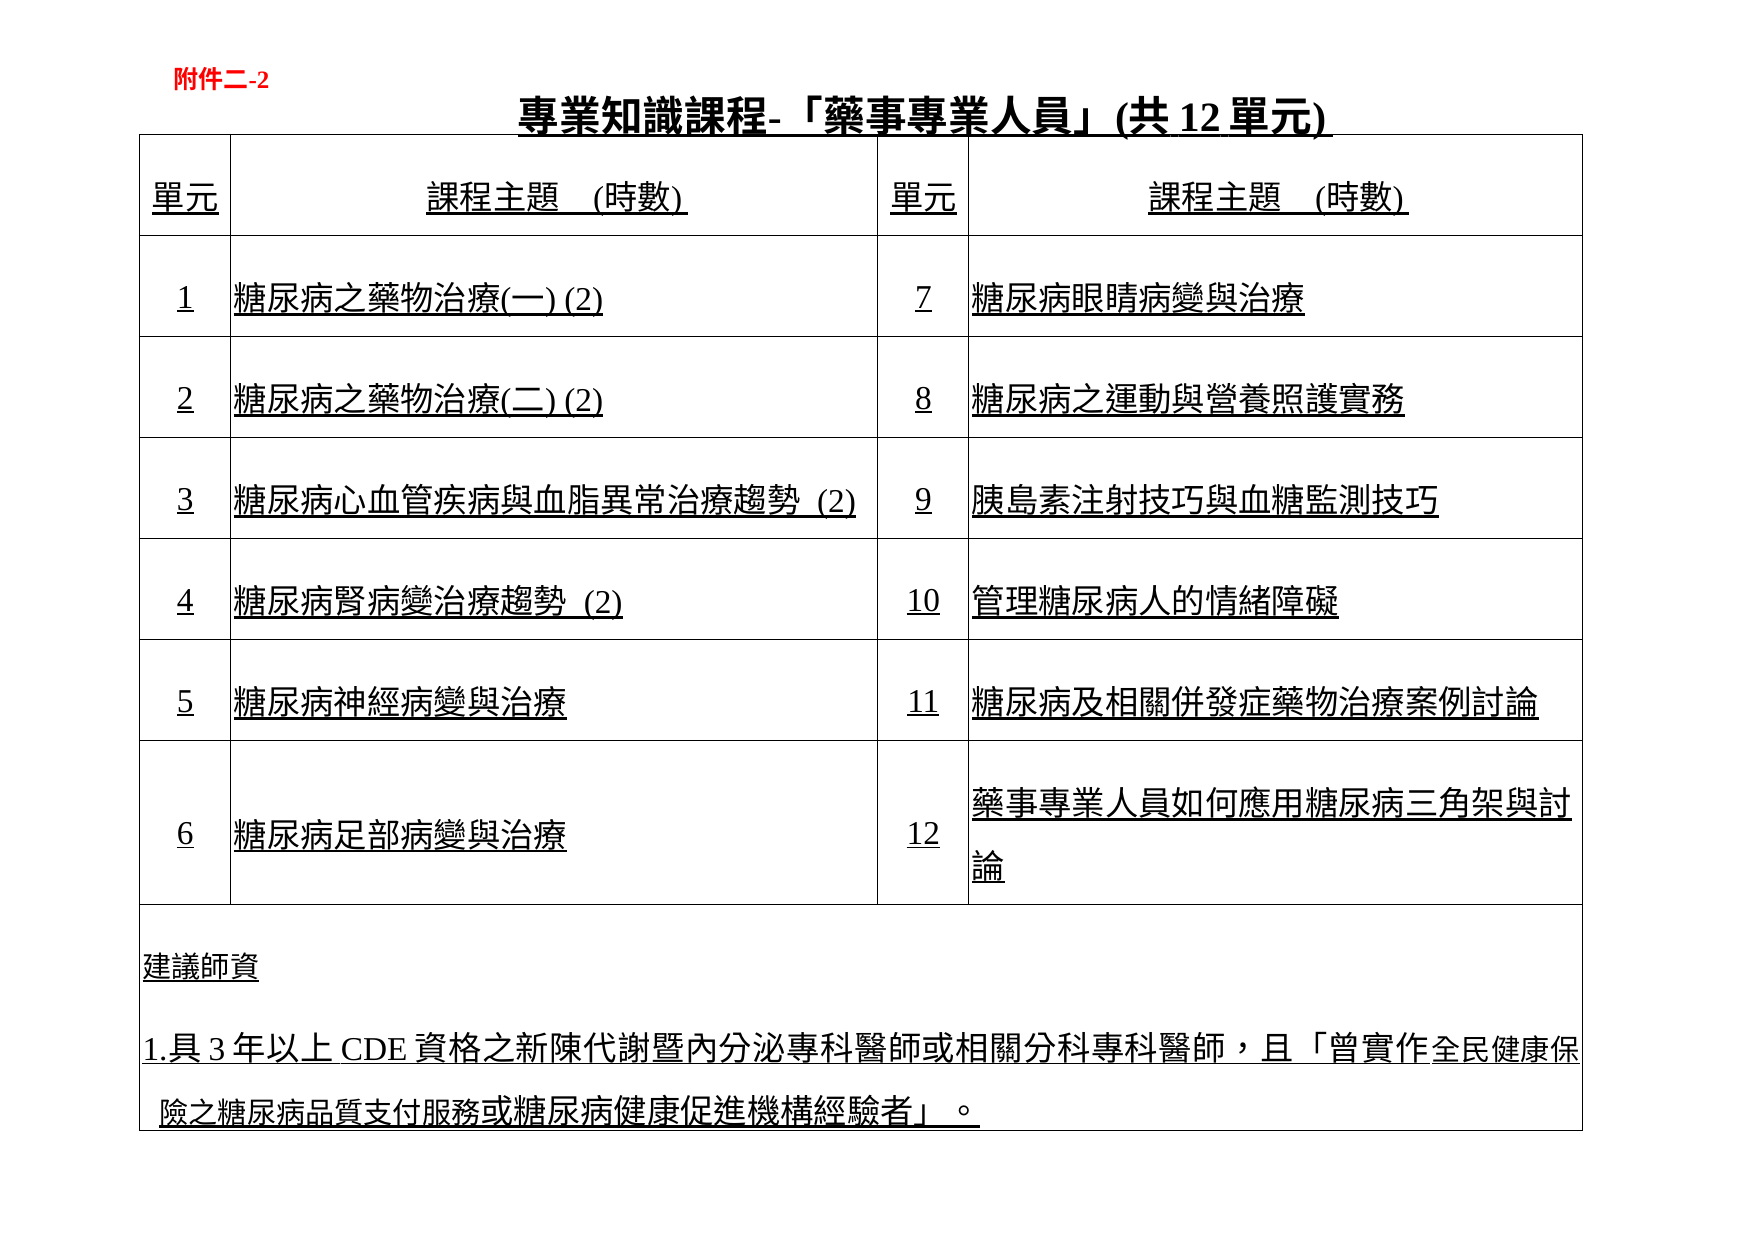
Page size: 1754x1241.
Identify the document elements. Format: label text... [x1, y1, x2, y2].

table_cell 9 [878, 438, 968, 538]
table_cell 糖尿病腎病變治療趨勢 (2) [231, 539, 877, 639]
table_cell 7 [878, 236, 968, 336]
table_cell 建議師資 1.具3年以上CDE資格之新陳代謝暨內分泌專科醫師或相關分科專科醫師，且「曾實作全民健康保險之糖尿病品質支付服務或糖尿病健康促進機構經驗者」。 [140, 905, 1582, 1129]
table_cell 糖尿病之藥物治療(一) (2) [231, 236, 877, 336]
text 附件二-2 [133, 60, 309, 96]
table_cell 糖尿病之運動與營養照護實務 [969, 337, 1582, 437]
table_cell 糖尿病心血管疾病與血脂異常治療趨勢 (2) [231, 438, 877, 538]
table_cell 管理糖尿病人的情緒障礙 [969, 539, 1582, 639]
table_cell 12 [878, 741, 968, 903]
table_cell 糖尿病神經病變與治療 [231, 640, 877, 740]
table_cell 11 [878, 640, 968, 740]
table_cell 糖尿病足部病變與治療 [231, 741, 877, 903]
table_cell 6 [140, 741, 230, 903]
table_cell 10 [878, 539, 968, 639]
table_header 單元 [140, 135, 230, 235]
table_cell 糖尿病眼睛病變與治療 [969, 236, 1582, 336]
table_header 課程主題 (時數) [969, 135, 1582, 235]
table_cell 糖尿病及相關併發症藥物治療案例討論 [969, 640, 1582, 740]
table_cell 1 [140, 236, 230, 336]
table_cell 糖尿病之藥物治療(二) (2) [231, 337, 877, 437]
text 專業知識課程-「藥事專業人員」(共12單元) [118, 52, 1642, 134]
table_cell 藥事專業人員如何應用糖尿病三角架與討論 [969, 741, 1582, 903]
table_cell 3 [140, 438, 230, 538]
table_header 課程主題 (時數) [231, 135, 877, 235]
table_cell 胰島素注射技巧與血糖監測技巧 [969, 438, 1582, 538]
table_cell 8 [878, 337, 968, 437]
table_cell 2 [140, 337, 230, 437]
table_cell 5 [140, 640, 230, 740]
table_header 單元 [878, 137, 968, 235]
table_cell 4 [140, 539, 230, 639]
